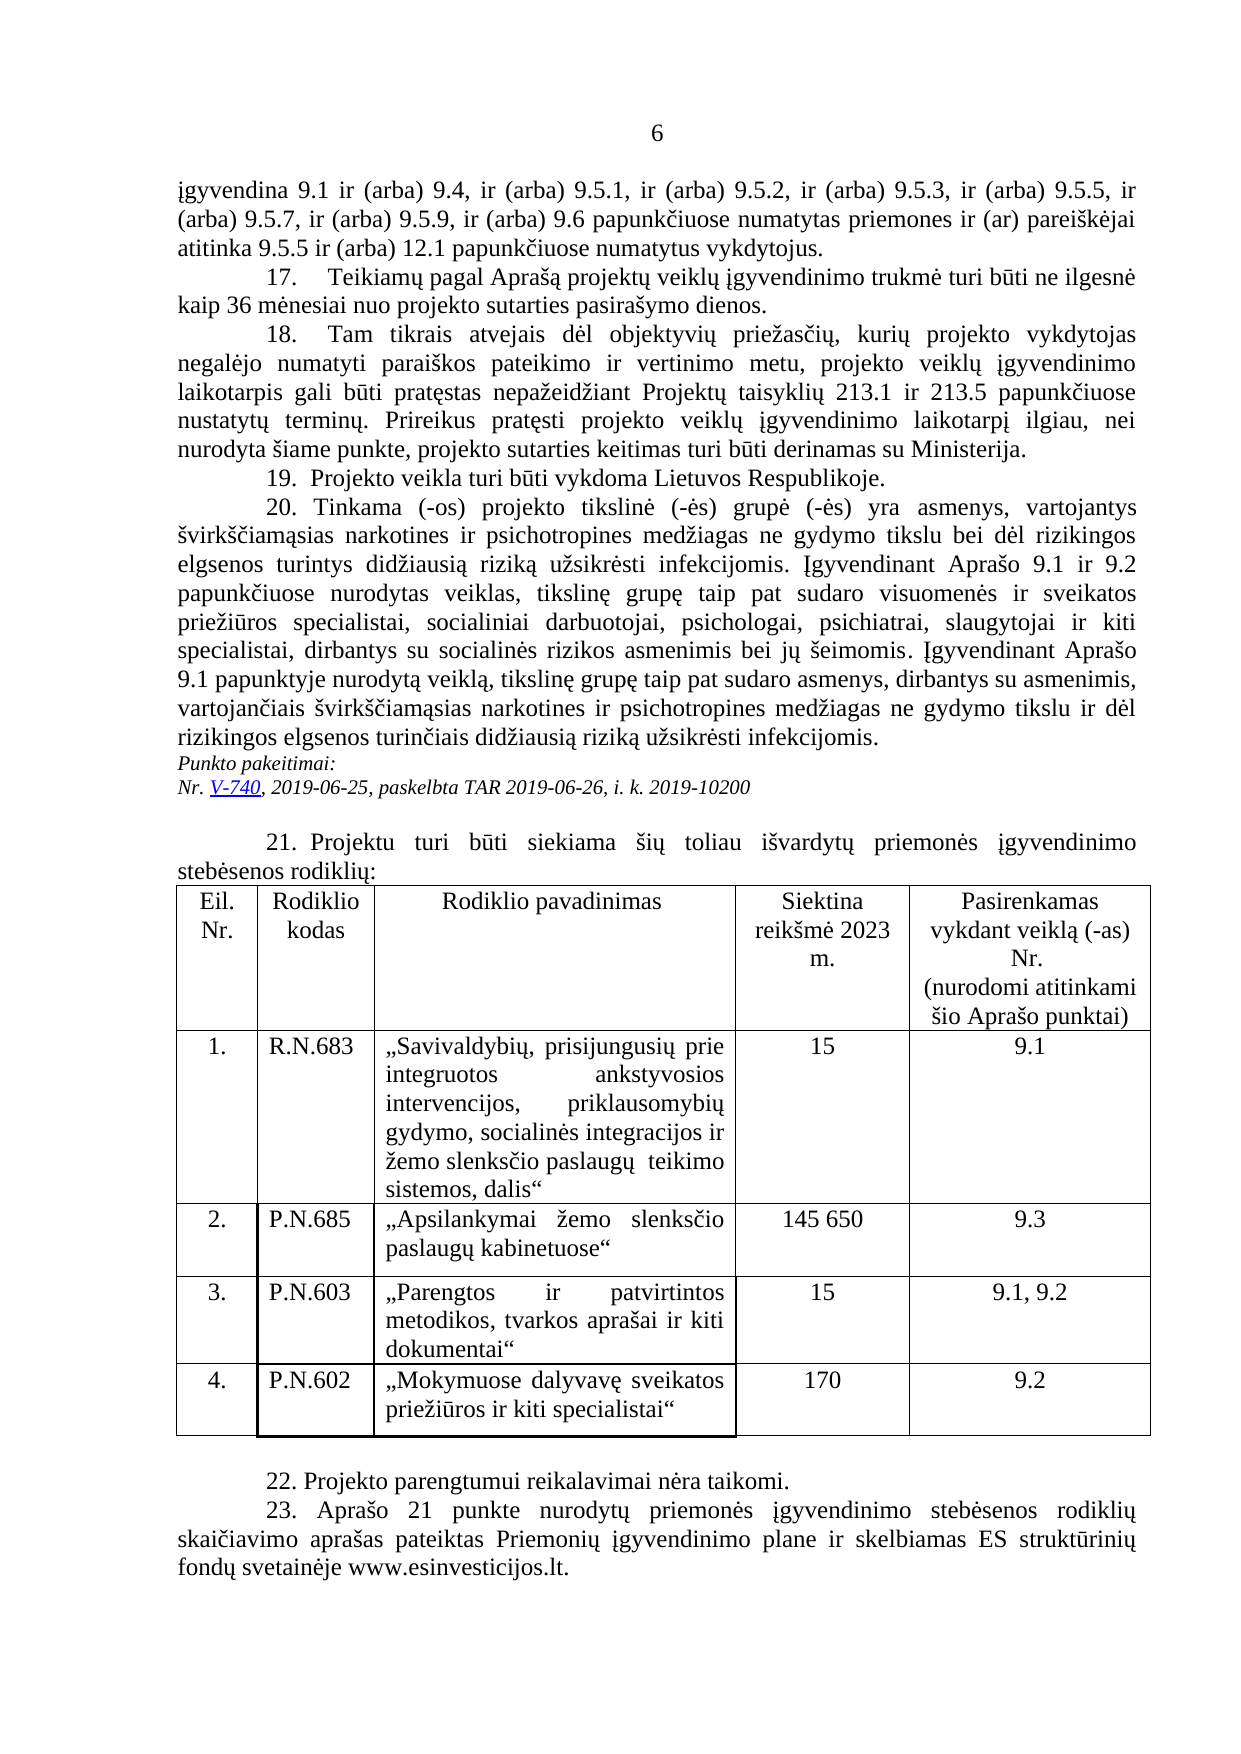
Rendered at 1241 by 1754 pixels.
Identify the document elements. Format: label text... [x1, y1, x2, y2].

table_cell 9.3 [910, 1204, 1150, 1276]
table_header Rodiklio kodas [258, 886, 374, 1030]
table_cell 15 [737, 1277, 909, 1363]
table_cell 4. [177, 1364, 256, 1435]
text 23. Aprašo 21 punkte nurodytų priemonės įgyvendinimo stebėsenos rodiklių skaičiavimo aprašas pateiktas Priemonių įgyvendinimo plane ir skelbiamas ES struktūrinių fondų svetainėje www.esinvesticijos.lt. [177, 1495, 1137, 1581]
text Punkto pakeitimai: [177, 751, 1137, 775]
table_cell 9.1, 9.2 [910, 1277, 1150, 1363]
table_cell 15 [736, 1031, 909, 1203]
text įgyvendina 9.1 ir (arba) 9.4, ir (arba) 9.5.1, ir (arba) 9.5.2, ir (arba) 9.5.3, ir (arba) 9.5.5, ir (arba) 9.5.7, ir (arba) 9.5.9, ir (arba) 9.6 papunkčiuose numatytas priemones ir (ar) pareiškėjai atitinka 9.5.5 ir (arba) 12.1 papunkčiuose numatytus vykdytojus. [177, 176, 1137, 262]
table_cell 170 [737, 1364, 909, 1435]
text 22. Projekto parengtumui reikalavimai nėra taikomi. [177, 1466, 1137, 1495]
text 18. Tam tikrais atvejais dėl objektyvių priežasčių, kurių projekto vykdytojas negalėjo numatyti paraiškos pateikimo ir vertinimo metu, projekto veiklų įgyvendinimo laikotarpis gali būti pratęstas nepažeidžiant Projektų taisyklių 213.1 ir 213.5 papunkčiuose nustatytų terminų. Prireikus pratęsti projekto veiklų įgyvendinimo laikotarpį ilgiau, nei nurodyta šiame punkte, projekto sutarties keitimas turi būti derinamas su Ministerija. [177, 319, 1137, 463]
table_cell R.N.683 [258, 1031, 374, 1203]
table_cell „Savivaldybių, prisijungusių prie integruotos ankstyvosios intervencijos, priklausomybių gydymo, socialinės integracijos ir žemo slenksčio paslaugų teikimo sistemos, dalis“ [375, 1031, 735, 1203]
table_cell 3. [177, 1277, 256, 1363]
text 20. Tinkama (-os) projekto tikslinė (-ės) grupė (-ės) yra asmenys, vartojantys švirkščiamąsias narkotines ir psichotropines medžiagas ne gydymo tikslu bei dėl rizikingos elgsenos turintys didžiausią riziką užsikrėsti infekcijomis. Įgyvendinant Aprašo 9.1 ir 9.2 papunkčiuose nurodytas veiklas, tikslinę grupę taip pat sudaro visuomenės ir sveikatos priežiūros specialistai, socialiniai darbuotojai, psichologai, psichiatrai, slaugytojai ir kiti specialistai, dirbantys su socialinės rizikos asmenimis bei jų šeimomis. Įgyvendinant Aprašo 9.1 papunktyje nurodytą veiklą, tikslinę grupę taip pat sudaro asmenys, dirbantys su asmenimis, vartojančiais švirkščiamąsias narkotines ir psichotropines medžiagas ne gydymo tikslu ir dėl rizikingos elgsenos turinčiais didžiausią riziką užsikrėsti infekcijomis. [177, 492, 1137, 751]
table_cell „Apsilankymai žemo slenksčio paslaugų kabinetuose“ [375, 1204, 735, 1276]
table_cell 2. [177, 1204, 256, 1276]
table_cell „Mokymuose dalyvavę sveikatos priežiūros ir kiti specialistai“ [375, 1365, 735, 1435]
table_cell P.N.602 [259, 1365, 373, 1435]
table_cell 145 650 [736, 1204, 909, 1276]
text 19. Projekto veikla turi būti vykdoma Lietuvos Respublikoje. [177, 463, 1137, 492]
table_header Eil. Nr. [177, 886, 257, 1030]
table_cell P.N.685 [259, 1204, 373, 1276]
table_header Siektina reikšmė 2023 m. [736, 886, 909, 1030]
table_cell P.N.603 [259, 1277, 373, 1363]
text Nr. V-740, 2019-06-25, paskelbta TAR 2019-06-26, i. k. 2019-10200 [177, 775, 1137, 799]
table_cell 1. [177, 1031, 257, 1203]
table_header Pasirenkamas vykdant veiklą (-as) Nr. (nurodomi atitinkami šio Aprašo punktai) [910, 886, 1150, 1030]
table_cell „Parengtos ir patvirtintos metodikos, tvarkos aprašai ir kiti dokumentai“ [375, 1277, 735, 1363]
text 17. Teikiamų pagal Aprašą projektų veiklų įgyvendinimo trukmė turi būti ne ilgesnė kaip 36 mėnesiai nuo projekto sutarties pasirašymo dienos. [177, 262, 1137, 319]
table_cell 9.1 [910, 1031, 1150, 1203]
table_cell 9.2 [910, 1364, 1150, 1435]
table_header Rodiklio pavadinimas [375, 886, 735, 1030]
text 21. Projektu turi būti siekiama šių toliau išvardytų priemonės įgyvendinimo stebėsenos rodiklių: [177, 827, 1137, 885]
